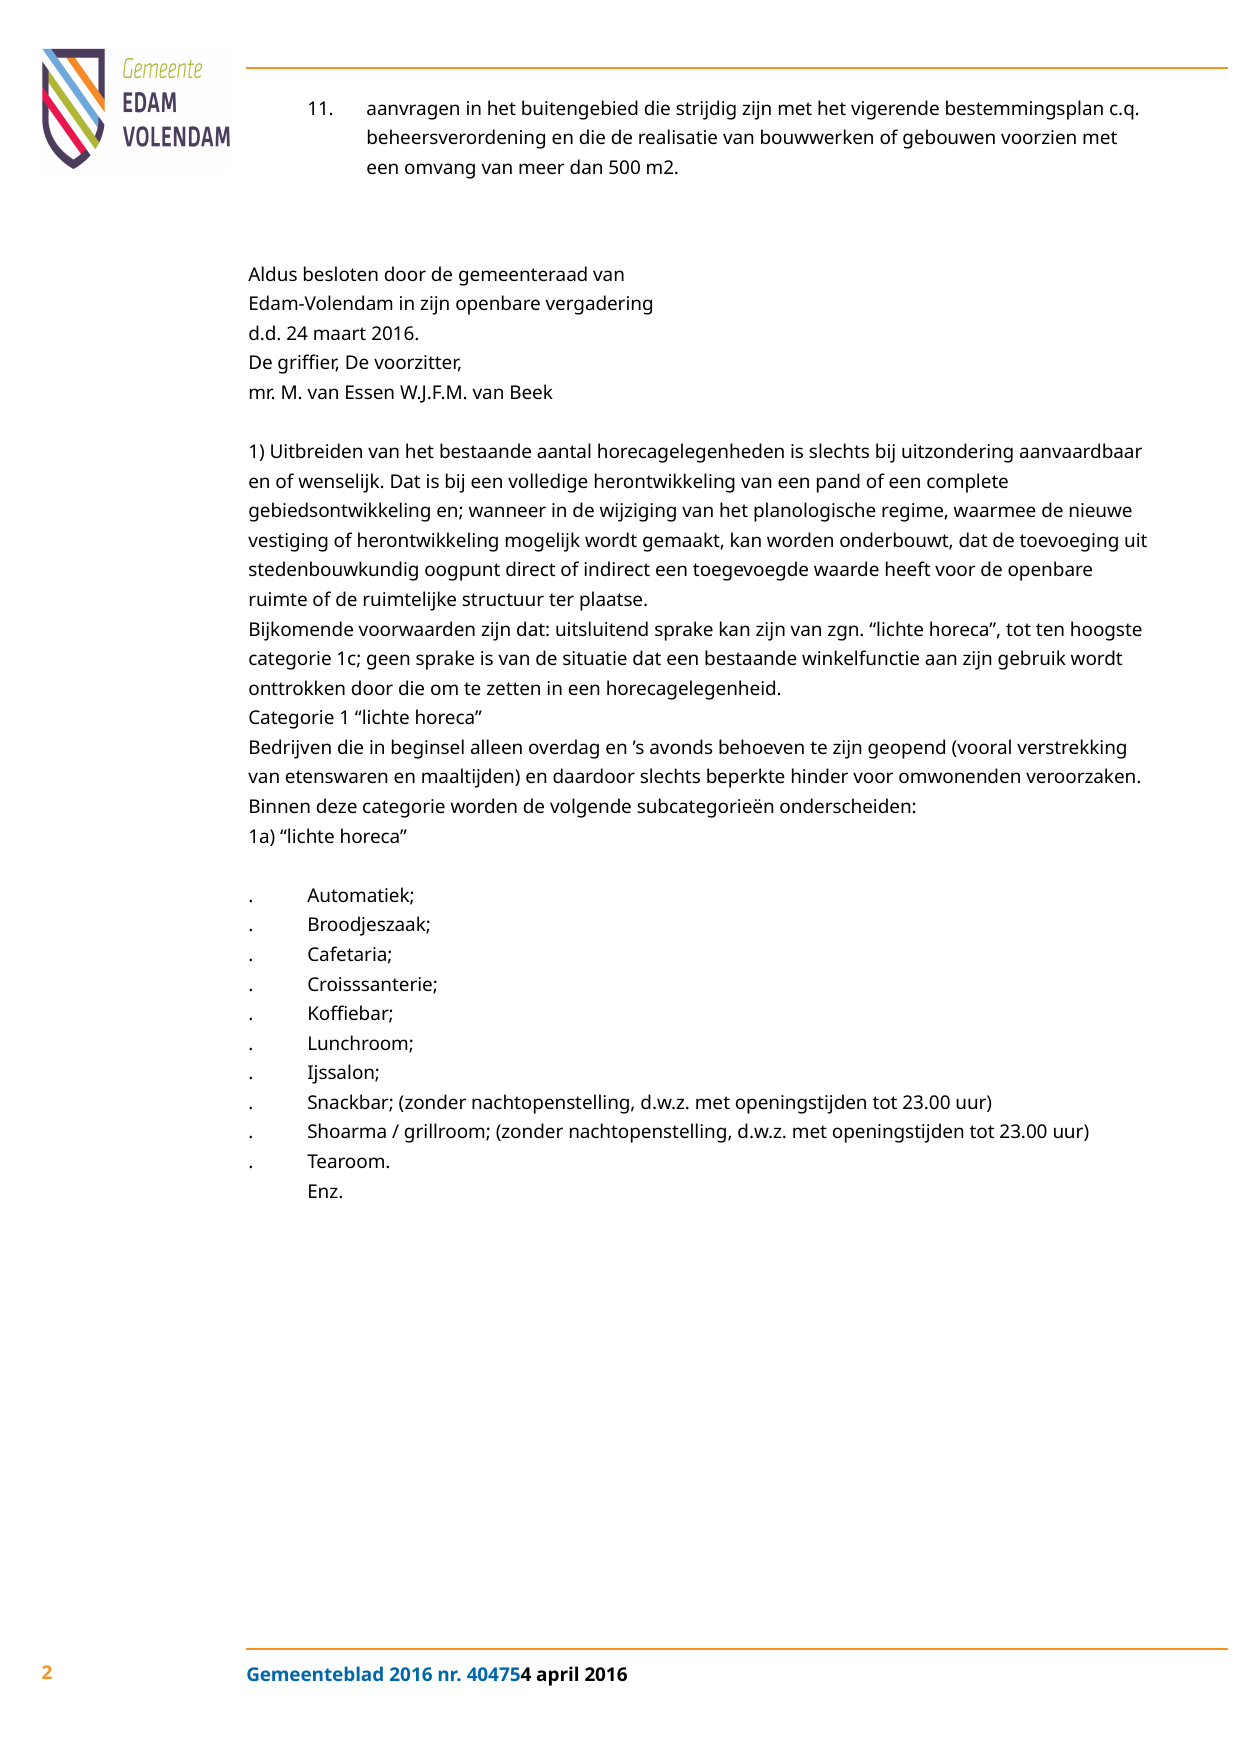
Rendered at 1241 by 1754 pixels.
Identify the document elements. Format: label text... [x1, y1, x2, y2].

list Croisssanterie; [248, 971, 1152, 996]
list Koffiebar; [248, 1000, 1152, 1026]
text mr. M. van Essen W.J.F.M. van Beek [248, 379, 1152, 405]
text Categorie 1 “lichte horeca” [248, 704, 1152, 730]
picture [41, 47, 231, 172]
text 1) Uitbreiden van het bestaande aantal horecagelegenheden is slechts bij uitzondering aanvaardbaar en of wenselijk. Dat is bij een volledige herontwikkeling van een pand of een complete gebiedsontwikkeling en; wanneer in de wijziging van het planologische regime, waarmee de nieuwe vestiging of herontwikkeling mogelijk wordt gemaakt, kan worden onderbouwt, dat de toevoeging uit stedenbouwkundig oogpunt direct of indirect een toegevoegde waarde heeft voor de openbare ruimte of de ruimtelijke structuur ter plaatse. [248, 438, 1152, 612]
list Snackbar; (zonder nachtopenstelling, d.w.z. met openingstijden tot 23.00 uur) [248, 1089, 1152, 1115]
text 1a) “lichte horeca” [248, 823, 1152, 848]
list Enz. [248, 1178, 1152, 1203]
text Aldus besloten door de gemeenteraad van [248, 261, 1152, 286]
list aanvragen in het buitengebied die strijdig zijn met het vigerende bestemmingsplan c.q. beheersverordening en die de realisatie van bouwwerken of gebouwen voorzien met een omvang van meer dan 500 m2. [307, 95, 1152, 180]
list Automatiek; [248, 882, 1152, 908]
list Cafetaria; [248, 941, 1152, 967]
list Ijssalon; [248, 1059, 1152, 1085]
list Tearoom. [248, 1148, 1152, 1174]
text d.d. 24 maart 2016. [248, 320, 1152, 346]
text Bedrijven die in beginsel alleen overdag en ’s avonds behoeven te zijn geopend (vooral verstrekking van etenswaren en maaltijden) en daardoor slechts beperkte hinder voor omwonenden veroorzaken. Binnen deze categorie worden de volgende subcategorieën onderscheiden: [248, 734, 1152, 819]
list Lunchroom; [248, 1030, 1152, 1056]
list Broodjeszaak; [248, 912, 1152, 937]
list Shoarma / grillroom; (zonder nachtopenstelling, d.w.z. met openingstijden tot 23.00 uur) [248, 1119, 1152, 1144]
text Bijkomende voorwaarden zijn dat: uitsluitend sprake kan zijn van zgn. “lichte horeca”, tot ten hoogste categorie 1c; geen sprake is van de situatie dat een bestaande winkelfunctie aan zijn gebruik wordt onttrokken door die om te zetten in een horecagelegenheid. [248, 616, 1152, 701]
text Edam-Volendam in zijn openbare vergadering [248, 290, 1152, 316]
text De griffier, De voorzitter, [248, 349, 1152, 375]
